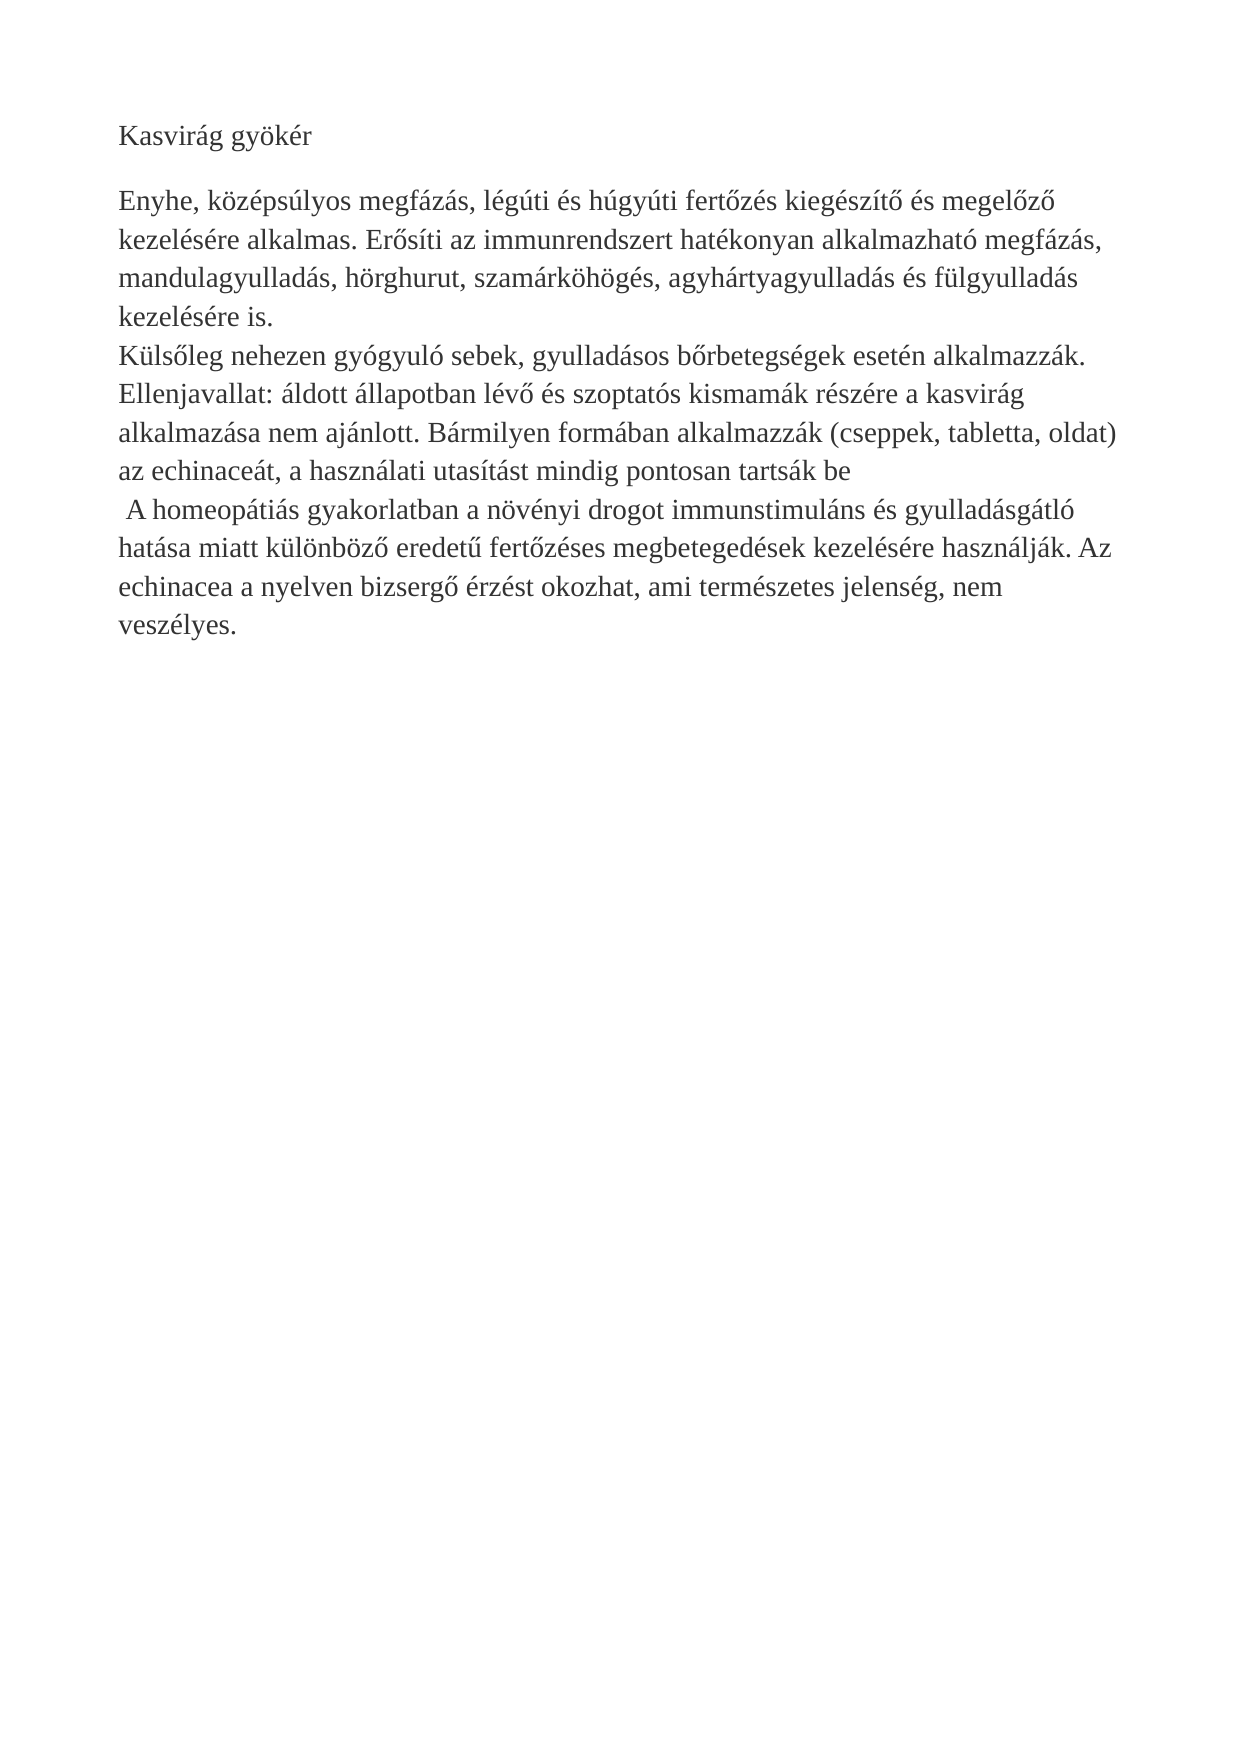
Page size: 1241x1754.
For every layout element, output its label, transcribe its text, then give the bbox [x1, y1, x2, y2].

text Külsőleg nehezen gyógyuló sebek, gyulladásos bőrbetegségek esetén alkalmazzák. Ellenjavallat: áldott állapotban lévő és szoptatós kismamák részére a kasvirág alkalmazása nem ajánlott. Bármilyen formában alkalmazzák (cseppek, tabletta, oldat) az echinaceát, a használati utasítást mindig pontosan tartsák be [118, 338, 1122, 487]
text Kasvirág gyökér [118, 118, 1122, 152]
text Enyhe, középsúlyos megfázás, légúti és húgyúti fertőzés kiegészítő és megelőző kezelésére alkalmas. Erősíti az immunrendszert hatékonyan alkalmazható megfázás, mandulagyulladás, hörghurut, szamárköhögés, agyhártyagyulladás és fülgyulladás kezelésére is. [118, 183, 1122, 333]
text A homeopátiás gyakorlatban a növényi drogot immunstimuláns és gyulladásgátló hatása miatt különböző eredetű fertőzéses megbetegedések kezelésére használják. Az echinacea a nyelven bizsergő érzést okozhat, ami természetes jelenség, nem veszélyes. [118, 492, 1122, 641]
